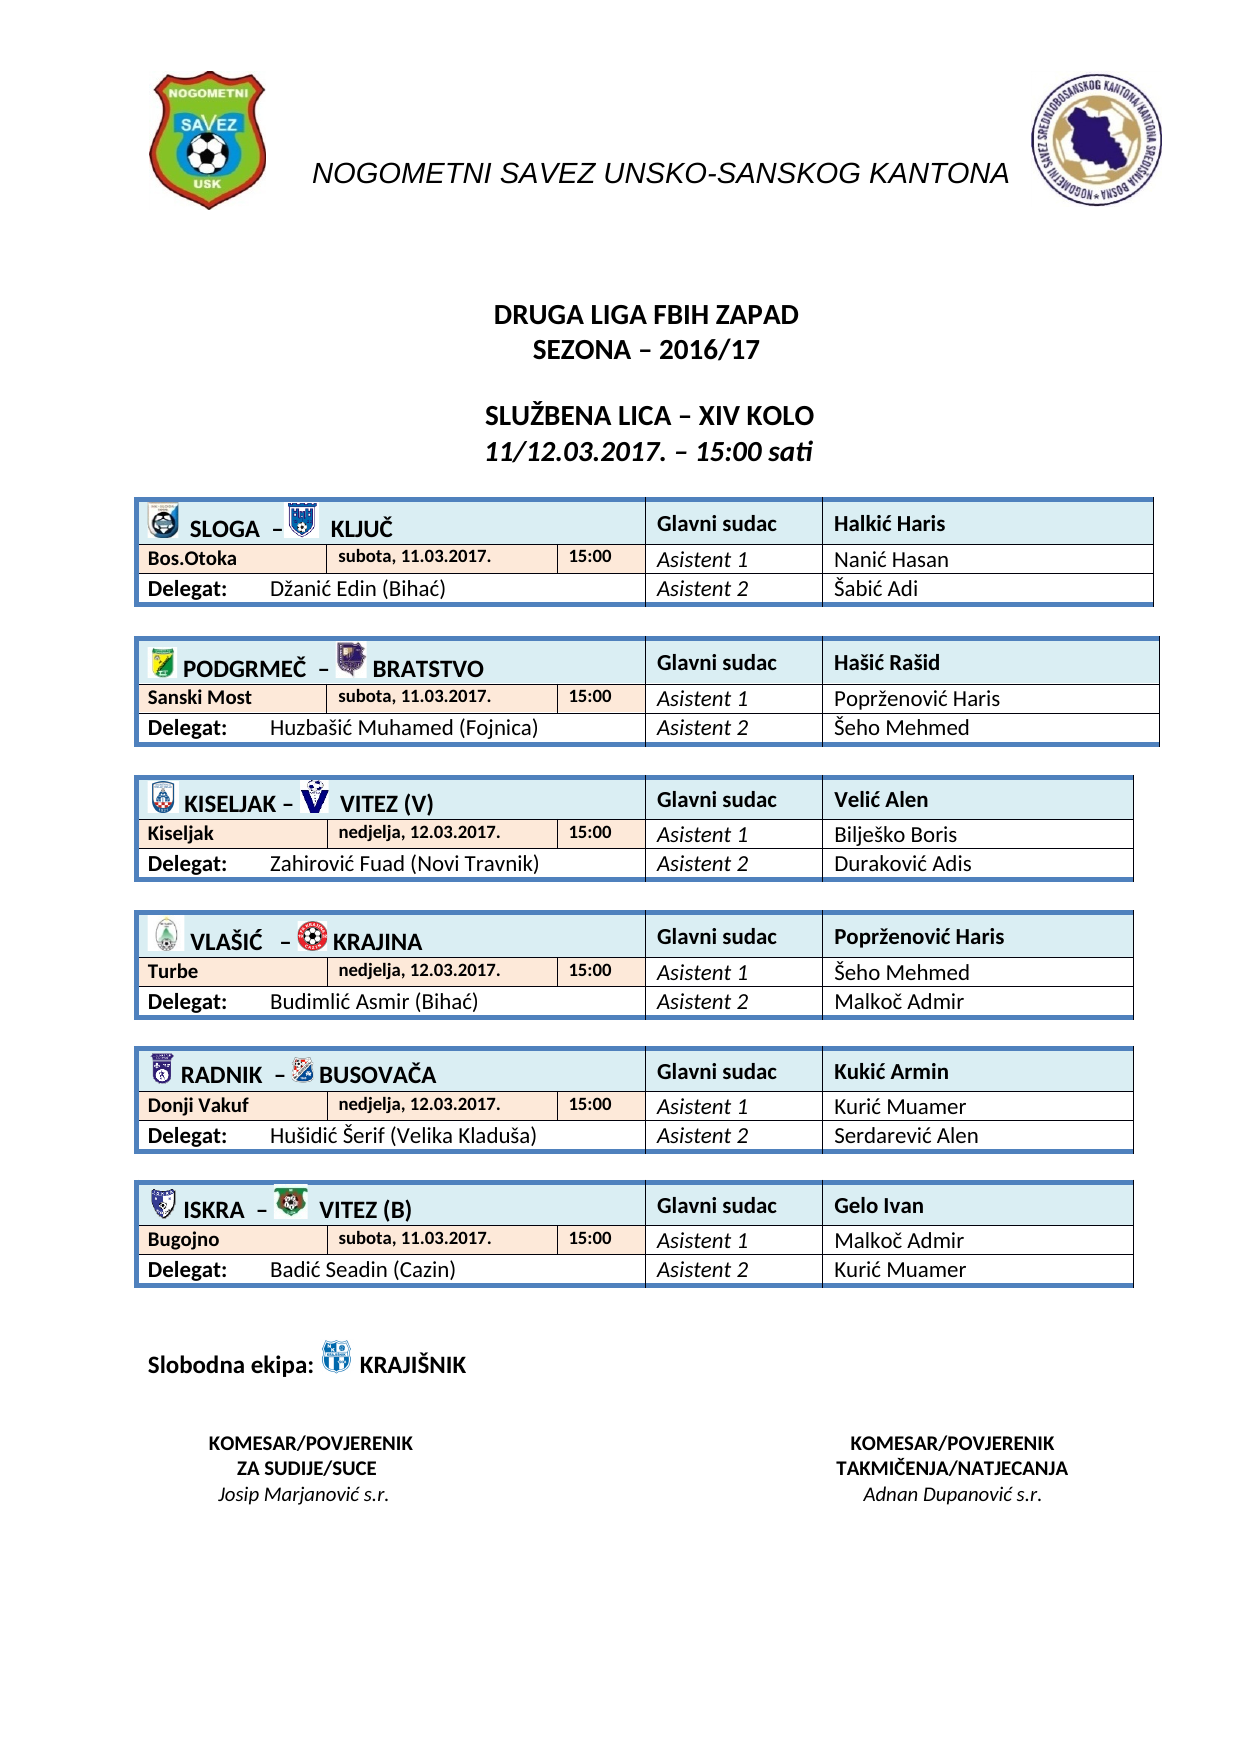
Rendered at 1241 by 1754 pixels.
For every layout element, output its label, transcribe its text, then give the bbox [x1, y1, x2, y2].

table_header Glavni sudac [646, 641, 822, 683]
picture [291, 1055, 314, 1084]
table_header Glavni sudac [646, 502, 822, 544]
table_cell 15:00 [558, 820, 645, 848]
text KOMESAR/POVJERENIK KOMESAR/POVJERENIK [148, 1430, 1152, 1456]
picture [1031, 71, 1162, 207]
table_cell Delegat: [139, 714, 259, 742]
table_header [282, 71, 943, 128]
table_cell Poprženović Haris [823, 685, 1159, 712]
table_cell Sanski Most [139, 685, 326, 712]
table_cell Asistent 2 [646, 1255, 822, 1283]
table_cell Zahirović Fuad (Novi Travnik) [259, 849, 645, 877]
table_header SLOGA – KLJUČ [139, 502, 645, 544]
table_cell Kiseljak [139, 820, 327, 848]
table_cell nedjelja, 12.03.2017. [328, 958, 557, 986]
table_header Halkić Haris [823, 502, 1153, 544]
table_header [943, 71, 1031, 128]
picture [300, 780, 329, 813]
table_cell 15:00 [558, 545, 645, 573]
picture [297, 921, 328, 951]
table_cell Šabić Adi [823, 574, 1153, 602]
picture [319, 1339, 354, 1374]
picture [335, 641, 367, 678]
table_cell subota, 11.03.2017. [327, 545, 557, 573]
table_cell Delegat: [139, 574, 259, 602]
picture [147, 915, 185, 951]
table_cell [103, 128, 282, 296]
picture [147, 1052, 175, 1084]
table_cell Asistent 2 [646, 574, 822, 602]
table_cell Asistent 1 [646, 820, 822, 848]
table_cell Asistent 2 [646, 1121, 822, 1149]
table_cell Asistent 1 [646, 1092, 822, 1120]
table_cell 15:00 [558, 685, 645, 712]
table_cell Donji Vakuf [139, 1092, 327, 1120]
table_header PODGRMEČ – BRATSTVO [139, 641, 645, 683]
table_cell Nanić Hasan [823, 545, 1153, 573]
table_header Hašić Rašid [823, 641, 1159, 683]
picture [273, 1184, 308, 1219]
table_cell nedjelja, 12.03.2017. [328, 1092, 557, 1120]
table_cell Asistent 1 [646, 685, 822, 712]
table_cell Duraković Adis [823, 849, 1133, 877]
table_cell subota, 11.03.2017. [327, 685, 557, 712]
table_cell Delegat: [139, 1121, 259, 1149]
table_header RADNIK – BUSOVAČA [139, 1051, 645, 1091]
table_cell Turbe [139, 958, 327, 986]
table_header [103, 71, 149, 128]
table_cell subota, 11.03.2017. [328, 1226, 557, 1254]
table_cell Delegat: [139, 987, 259, 1015]
text SLUŽBENA LICA – XIV KOLO [148, 397, 1152, 433]
table_cell NOGOMETNI SAVEZ UNSKO-SANSKOG KANTONA [282, 128, 1181, 296]
table_cell 15:00 [558, 958, 645, 986]
table_header VLAŠIĆ – KRAJINA [139, 915, 645, 957]
table_header Velić Alen [823, 780, 1133, 819]
table_cell Malkoč Admir [823, 1226, 1133, 1254]
table_cell Serdarević Alen [823, 1121, 1133, 1149]
table_header [1162, 71, 1181, 128]
text ZA SUDIJE/SUCE TAKMIČENJA/NATJECANJA [148, 1456, 1152, 1481]
table_cell Delegat: [139, 1255, 259, 1283]
table_cell Budimlić Asmir (Bihać) [259, 987, 645, 1015]
table_cell Hušidić Šerif (Velika Kladuša) [259, 1121, 645, 1149]
text Slobodna ekipa: KRAJIŠNIK [148, 1339, 1152, 1379]
table_cell Asistent 1 [646, 1226, 822, 1254]
table_cell Bugojno [139, 1226, 327, 1254]
text Josip Marjanović s.r. Adnan Dupanović s.r. [148, 1481, 1152, 1506]
table_cell Badić Seadin (Cazin) [259, 1255, 645, 1283]
table_cell 15:00 [558, 1092, 645, 1120]
table_cell Asistent 2 [646, 987, 822, 1015]
text SEZONA – 2016/17 [148, 331, 1152, 367]
table_header Glavni sudac [646, 915, 822, 957]
text 11/12.03.2017. – 15:00 sati [148, 433, 1152, 469]
table_header ISKRA – VITEZ (B) [139, 1185, 645, 1225]
table_cell Asistent 1 [646, 545, 822, 573]
table_header Glavni sudac [646, 1051, 822, 1091]
table_cell Asistent 1 [646, 958, 822, 986]
table_cell Džanić Edin (Bihać) [259, 574, 645, 602]
subtitle DRUGA LIGA FBIH ZAPAD [148, 296, 1152, 331]
table_cell Malkoč Admir [823, 987, 1133, 1015]
picture [147, 502, 179, 538]
table_header [266, 71, 282, 128]
table_cell Bos.Otoka [139, 545, 326, 573]
table_cell nedjelja, 12.03.2017. [328, 820, 557, 848]
table_header Poprženović Haris [823, 915, 1133, 957]
picture [147, 1189, 178, 1219]
table_header Glavni sudac [646, 1185, 822, 1225]
table_header KISELJAK – VITEZ (V) [139, 780, 645, 819]
table_cell 15:00 [558, 1226, 645, 1254]
table_cell Asistent 2 [646, 714, 822, 742]
picture [147, 647, 178, 678]
table_header Gelo Ivan [823, 1185, 1133, 1225]
table_header Glavni sudac [646, 780, 822, 819]
picture [149, 71, 266, 210]
picture [147, 781, 179, 813]
table_header Kukić Armin [823, 1051, 1133, 1091]
table_cell Asistent 2 [646, 849, 822, 877]
picture [283, 502, 320, 538]
table_cell Kurić Muamer [823, 1092, 1133, 1120]
table_cell Bilješko Boris [823, 820, 1133, 848]
table_cell Delegat: [139, 849, 259, 877]
table_cell Šeho Mehmed [823, 714, 1159, 742]
table_cell Huzbašić Muhamed (Fojnica) [259, 714, 645, 742]
table_cell Šeho Mehmed [823, 958, 1133, 986]
table_cell Kurić Muamer [823, 1255, 1133, 1283]
